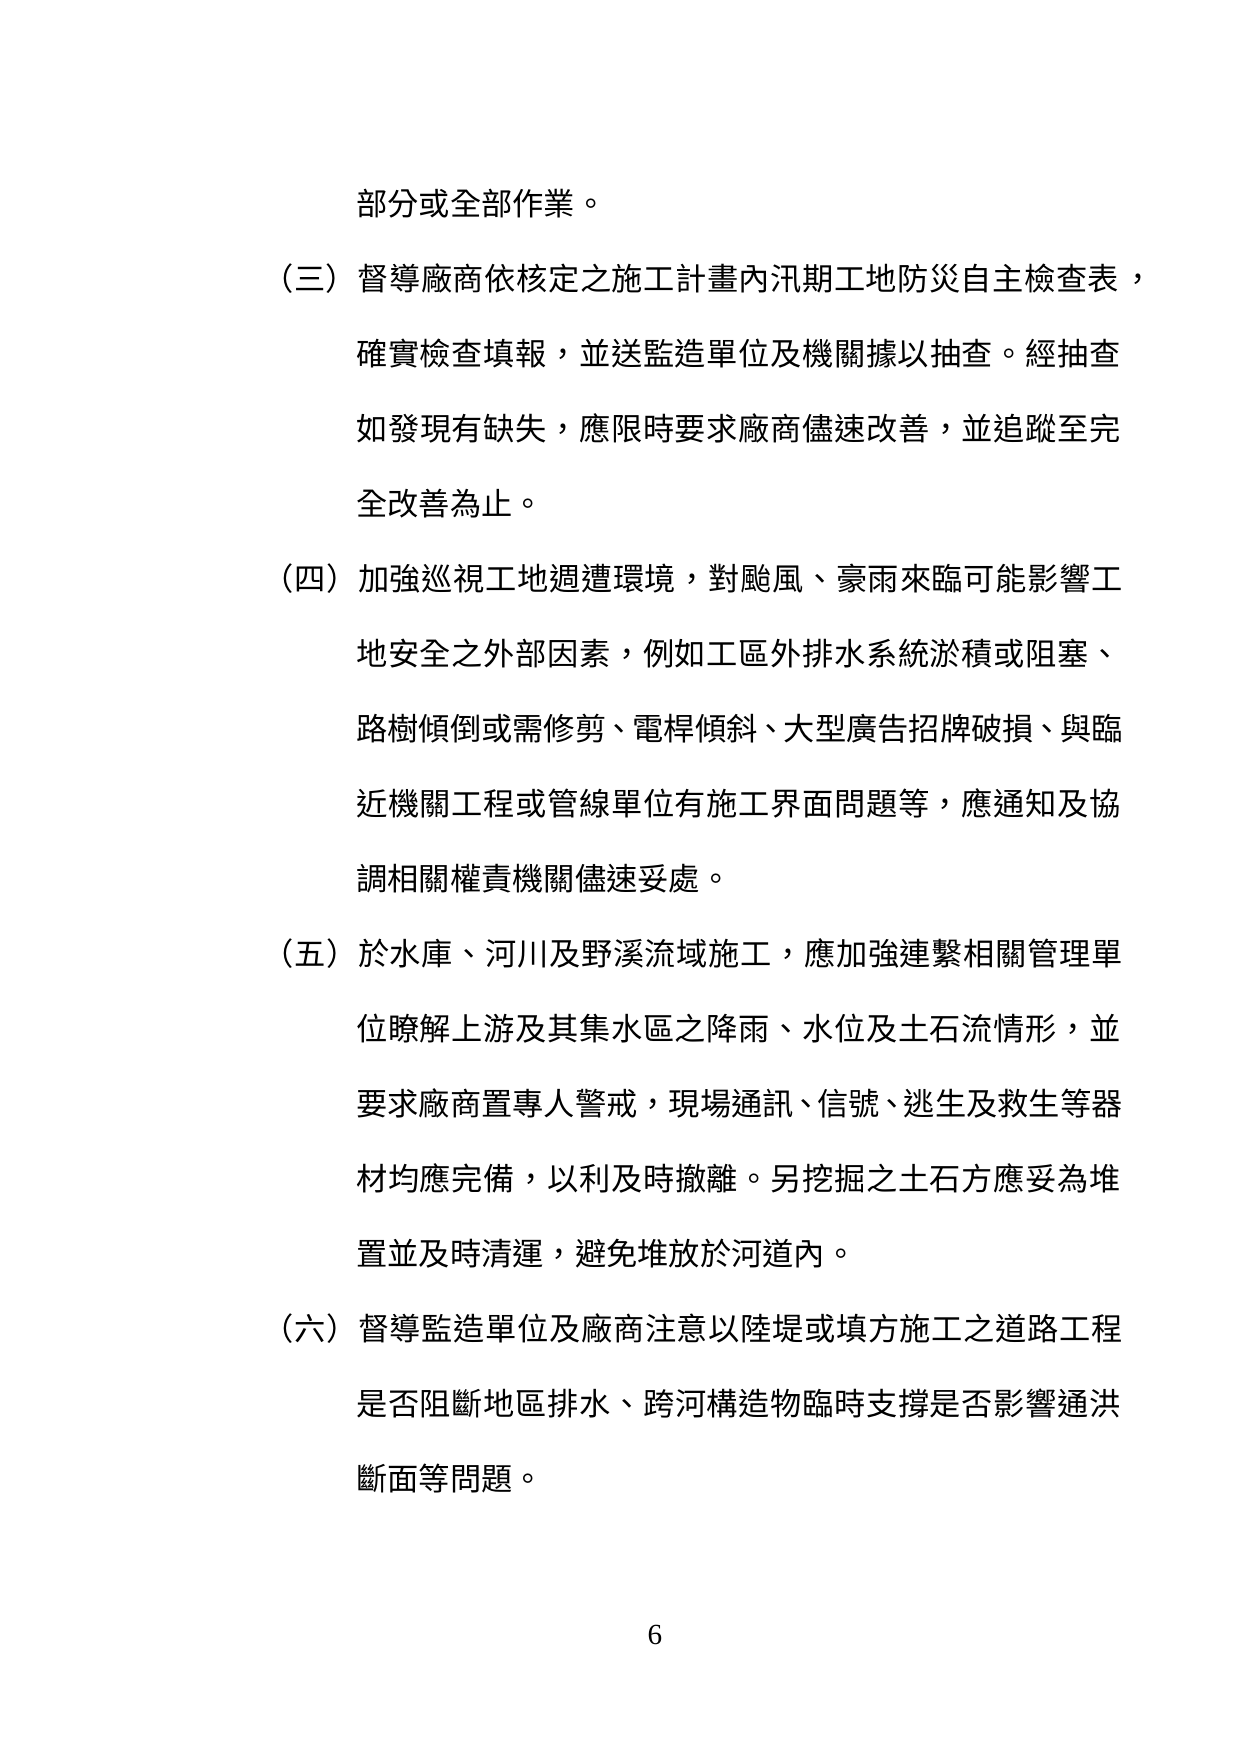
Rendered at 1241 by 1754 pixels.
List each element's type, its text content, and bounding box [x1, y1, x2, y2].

text （六）督導監造單位及廠商注意以陸堤或填方施工之道路工程是否阻斷地區排水、跨河構造物臨時支撐是否影響通洪斷面等問題。 [262, 1289, 1122, 1514]
text （四）加強巡視工地週遭環境，對颱風、豪雨來臨可能影響工地安全之外部因素，例如工區外排水系統淤積或阻塞、路樹傾倒或需修剪、電桿傾斜、大型廣告招牌破損、與臨近機關工程或管線單位有施工界面問題等，應通知及協調相關權責機關儘速妥處。 [262, 539, 1122, 914]
text 部分或全部作業。 [262, 164, 1122, 239]
text （五）於水庫、河川及野溪流域施工，應加強連繫相關管理單位瞭解上游及其集水區之降雨、水位及土石流情形，並要求廠商置專人警戒，現場通訊、信號、逃生及救生等器材均應完備，以利及時撤離。另挖掘之土石方應妥為堆置並及時清運，避免堆放於河道內。 [262, 914, 1122, 1289]
text （三）督導廠商依核定之施工計畫內汛期工地防災自主檢查表，確實檢查填報，並送監造單位及機關據以抽查。經抽查如發現有缺失，應限時要求廠商儘速改善，並追蹤至完全改善為止。 [262, 239, 1122, 539]
